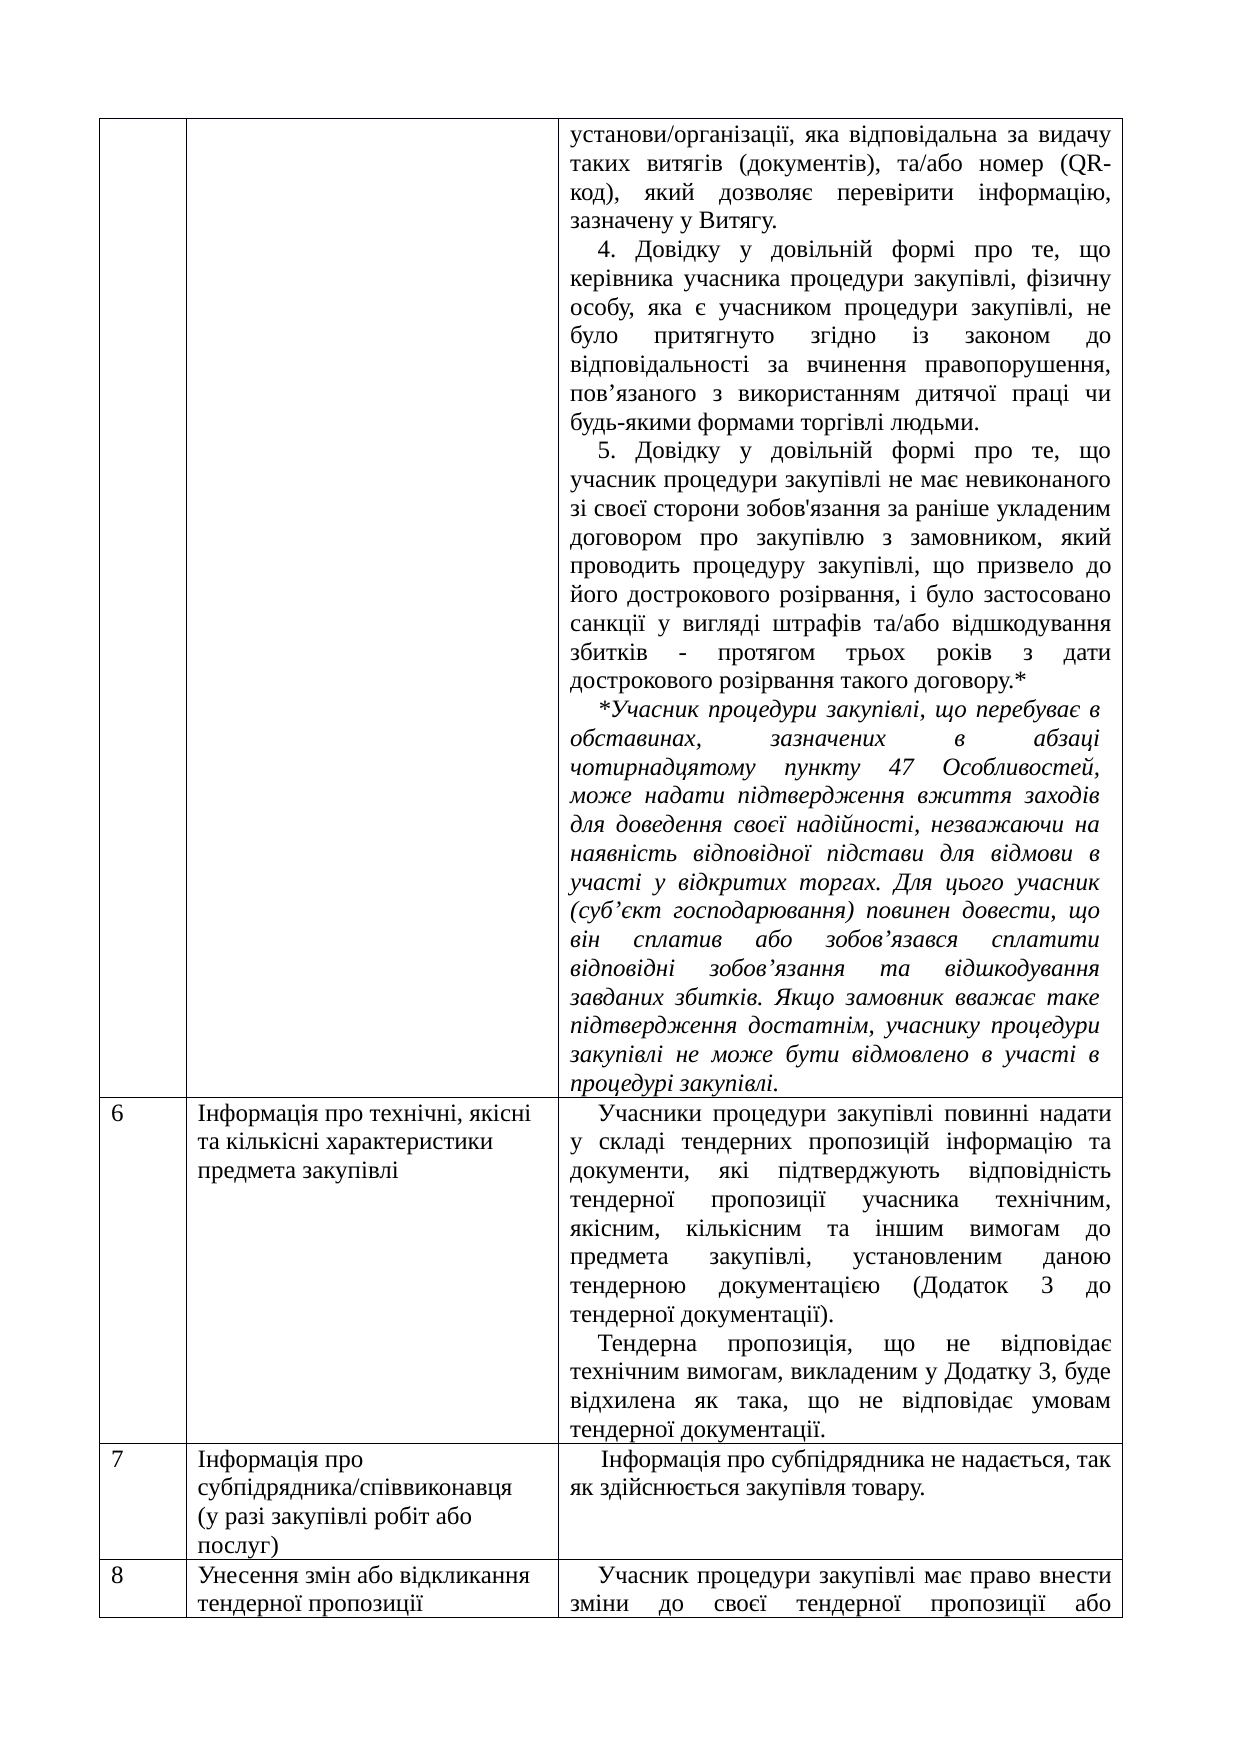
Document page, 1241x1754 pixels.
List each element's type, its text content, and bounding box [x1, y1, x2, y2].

table_cell [187, 119, 558, 1097]
table_cell 8 [100, 1560, 186, 1617]
table_cell установи/організації, яка відповідальна за видачу таких витягів (документів), та/або номер (QR-код), який дозволяє перевірити інформацію, зазначену у Витягу. 4. Довідку у довільній формі про те, що керівника учасника процедури закупівлі, фізичну особу, яка є учасником процедури закупівлі, не було притягнуто згідно із законом до відповідальності за вчинення правопорушення, пов’язаного з використанням дитячої праці чи будь-якими формами торгівлі людьми. 5. Довідку у довільній формі про те, що учасник процедури закупівлі не має невиконаного зі своєї сторони зобов'язання за раніше укладеним договором про закупівлю з замовником, який проводить процедуру закупівлі, що призвело до його дострокового розірвання, і було застосовано санкції у вигляді штрафів та/або відшкодування збитків - протягом трьох років з дати дострокового розірвання такого договору.* *Учасник процедури закупівлі, що перебуває в обставинах, зазначених в абзаці чотирнадцятому пункту 47 Особливостей, може надати підтвердження вжиття заходів для доведення своєї надійності, незважаючи на наявність відповідної підстави для відмови в участі у відкритих торгах. Для цього учасник (суб’єкт господарювання) повинен довести, що він сплатив або зобов’язався сплатити відповідні зобов’язання та відшкодування завданих збитків. Якщо замовник вважає таке підтвердження достатнім, учаснику процедури закупівлі не може бути відмовлено в участі в процедурі закупівлі. [559, 119, 1122, 1097]
table_cell Інформація про технічні, якісні та кількісні характеристики предмета закупівлі [187, 1098, 558, 1443]
table_cell Унесення змін або відкликання тендерної пропозиції [187, 1560, 558, 1617]
table_cell Інформація про субпідрядника/співвиконавця (у разі закупівлі робіт або послуг) [187, 1444, 558, 1559]
table_cell [100, 119, 186, 1097]
table_cell Інформація про субпідрядника не надається, так як здійснюється закупівля товару. [559, 1444, 1122, 1559]
table_cell Учасники процедури закупівлі повинні надати у складі тендерних пропозицій інформацію та документи, які підтверджують відповідність тендерної пропозиції учасника технічним, якісним, кількісним та іншим вимогам до предмета закупівлі, установленим даною тендерною документацією (Додаток 3 до тендерної документації). Тендерна пропозиція, що не відповідає технічним вимогам, викладеним у Додатку 3, буде відхилена як така, що не відповідає умовам тендерної документації. [559, 1098, 1122, 1443]
table_cell 6 [100, 1098, 186, 1443]
table_cell 7 [100, 1444, 186, 1559]
table_cell Учасник процедури закупівлі має право внести зміни до своєї тендерної пропозиції або [559, 1560, 1122, 1617]
